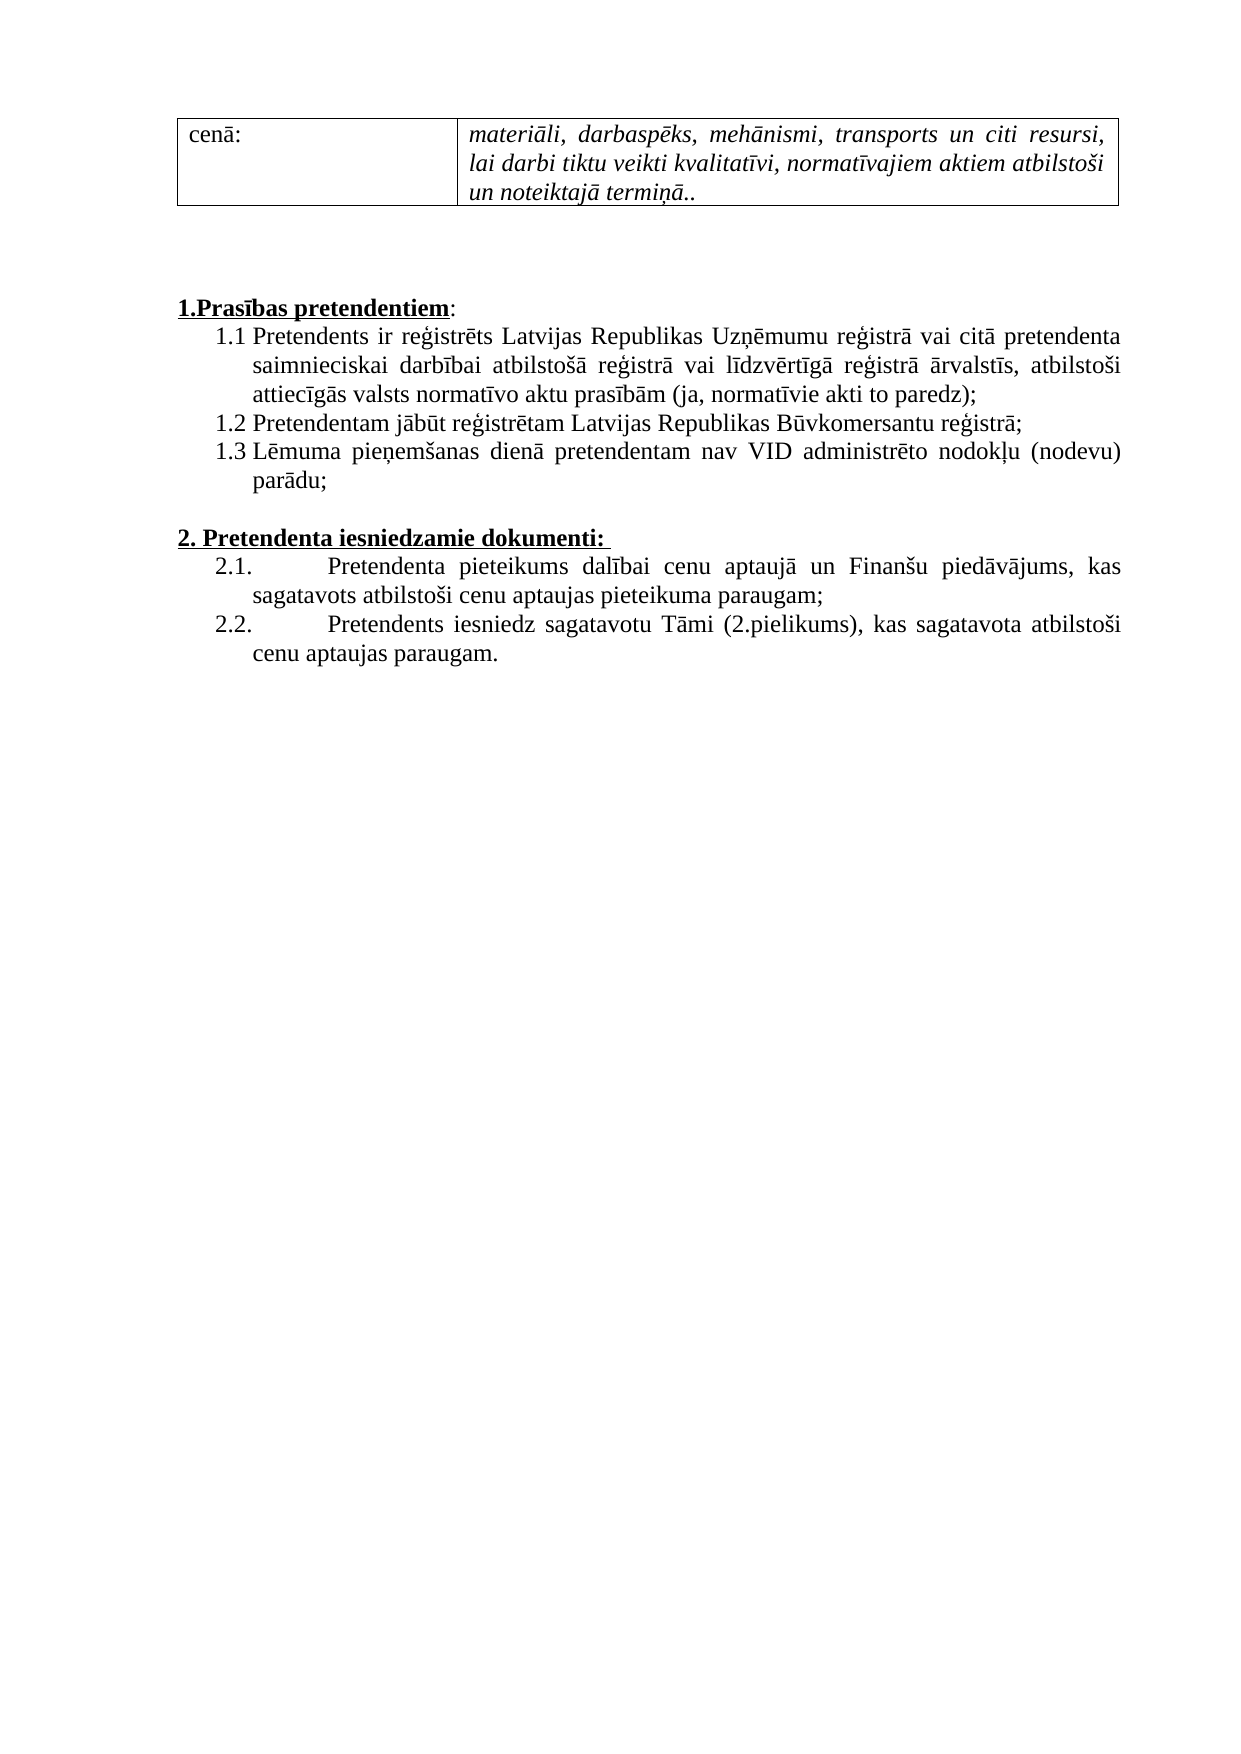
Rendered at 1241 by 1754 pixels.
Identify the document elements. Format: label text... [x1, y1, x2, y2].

list Pretendenta pieteikums dalībai cenu aptaujā un Finanšu piedāvājums, kas sagatavots atbilstoši cenu aptaujas pieteikuma paraugam; [215, 551, 1122, 609]
text 2. Pretendenta iesniedzamie dokumenti: [177, 523, 1122, 551]
table_cell materiāli, darbaspēks, mehānismi, transports un citi resursi, lai darbi tiktu veikti kvalitatīvi, normatīvajiem aktiem atbilstoši un noteiktajā termiņā.. [458, 119, 1118, 205]
text 1.Prasības pretendentiem: [177, 293, 1122, 321]
table_cell cenā: [178, 119, 457, 205]
list Pretendents iesniedz sagatavotu Tāmi (2.pielikums), kas sagatavota atbilstoši cenu aptaujas paraugam. [215, 609, 1122, 666]
list Pretendents ir reģistrēts Latvijas Republikas Uzņēmumu reģistrā vai citā pretendenta saimnieciskai darbībai atbilstošā reģistrā vai līdzvērtīgā reģistrā ārvalstīs, atbilstoši attiecīgās valsts normatīvo aktu prasībām (ja, normatīvie akti to paredz); [215, 321, 1122, 408]
list Lēmuma pieņemšanas dienā pretendentam nav VID administrēto nodokļu (nodevu) parādu; [215, 436, 1122, 494]
list Pretendentam jābūt reģistrētam Latvijas Republikas Būvkomersantu reģistrā; [215, 408, 1122, 436]
